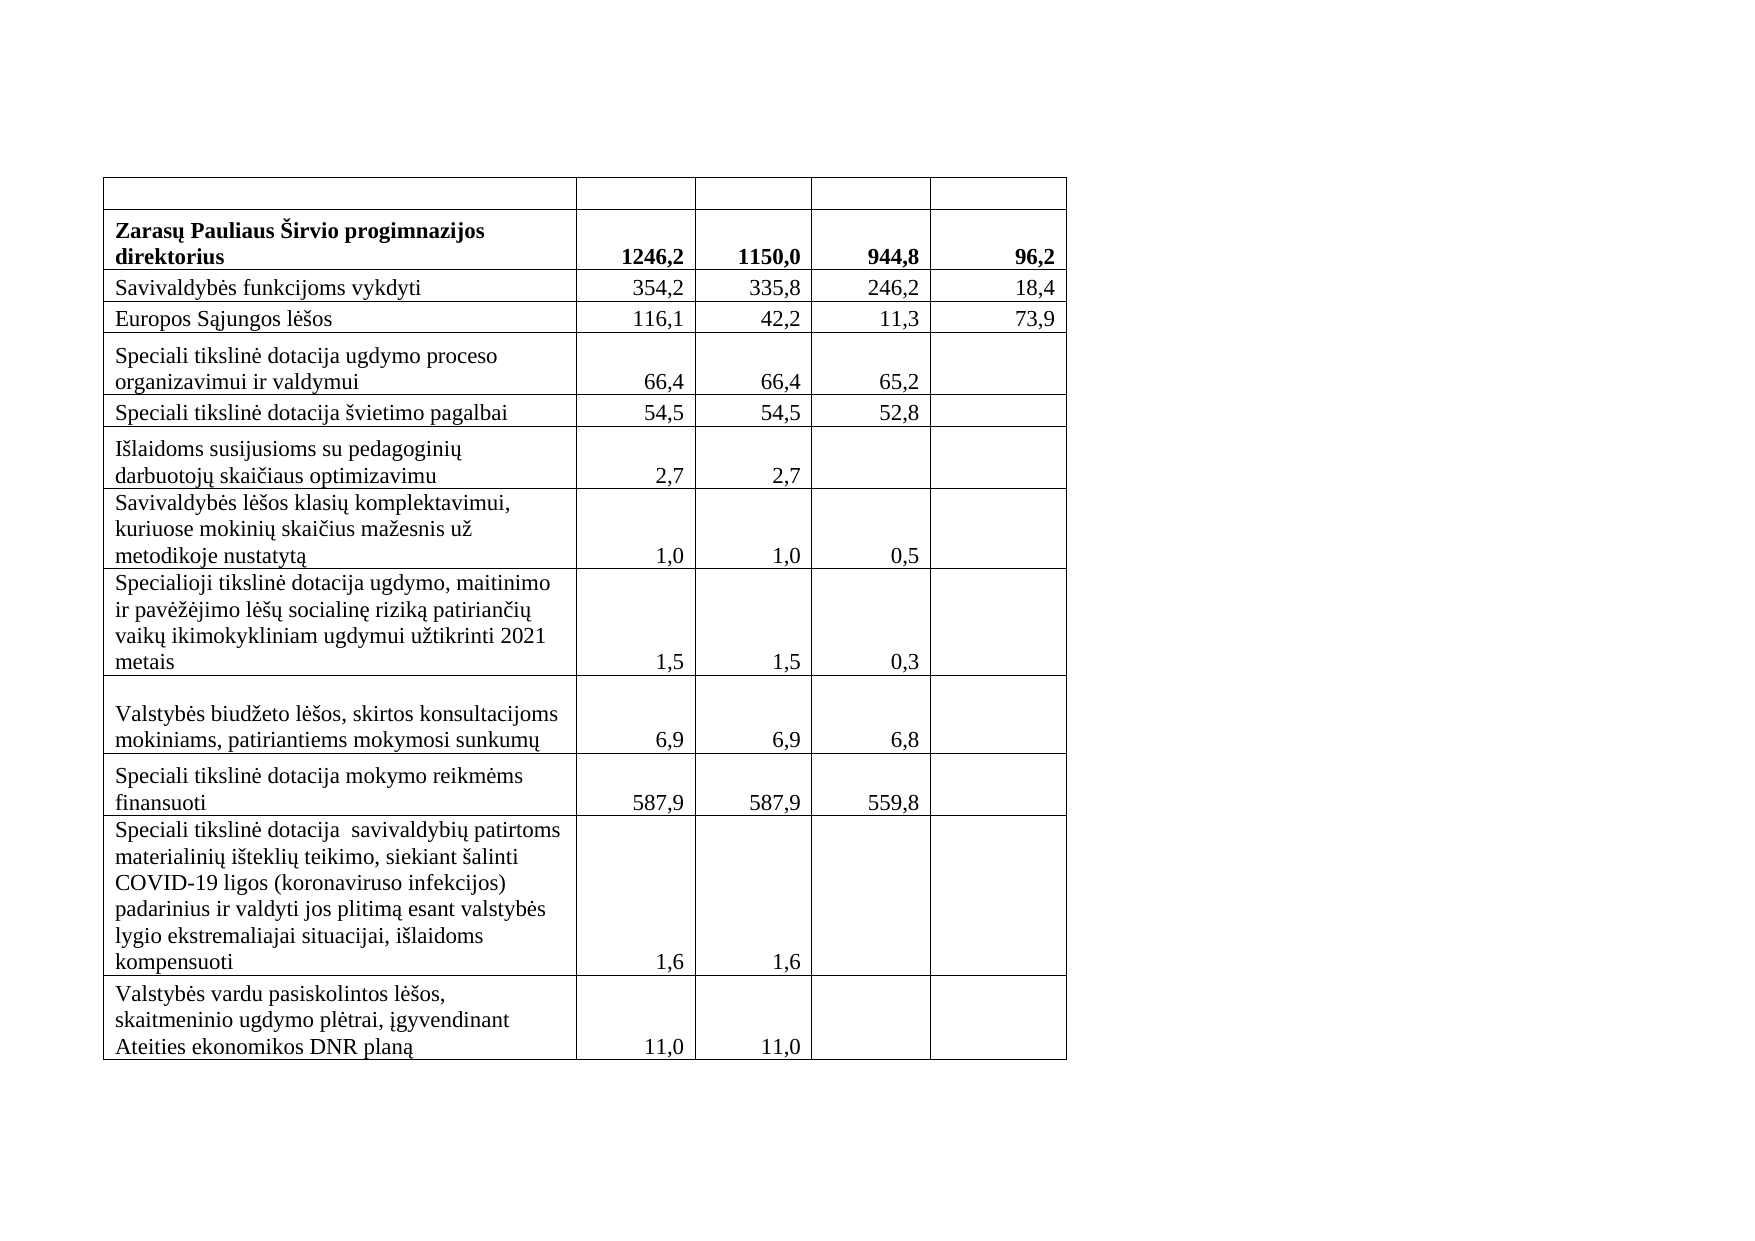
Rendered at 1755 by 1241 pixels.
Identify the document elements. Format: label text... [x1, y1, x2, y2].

table_cell 6,9 [696, 676, 811, 753]
table_cell 6,8 [812, 676, 930, 753]
table_cell [577, 178, 695, 208]
table_cell 11,0 [696, 976, 811, 1059]
table_cell 66,4 [577, 333, 695, 394]
table_cell 52,8 [812, 395, 930, 426]
table_cell Speciali tikslinė dotacija švietimo pagalbai [104, 395, 576, 426]
table_cell Zarasų Pauliaus Širvio progimnazijos direktorius [104, 210, 576, 269]
table_cell 73,9 [931, 302, 1066, 332]
table_cell Speciali tikslinė dotacija savivaldybių patirtoms materialinių išteklių teikimo, siekiant šalinti COVID-19 ligos (koronaviruso infekcijos) padarinius ir valdyti jos plitimą esant valstybės lygio ekstremaliajai situacijai, išlaidoms kompensuoti [104, 816, 576, 974]
table_cell 1,5 [577, 569, 695, 675]
table_cell 66,4 [696, 333, 811, 394]
table_cell [104, 178, 576, 208]
table_cell 1150,0 [696, 210, 811, 269]
table_cell Europos Sąjungos lėšos [104, 302, 576, 332]
table_cell 11,0 [577, 976, 695, 1059]
table_cell [931, 178, 1066, 208]
table_cell [931, 395, 1066, 426]
table_cell [931, 569, 1066, 675]
table_cell [931, 489, 1066, 568]
table_cell 116,1 [577, 302, 695, 332]
table_cell [696, 178, 811, 208]
table_cell 335,8 [696, 270, 811, 301]
table_cell [812, 976, 930, 1059]
table_cell [931, 976, 1066, 1059]
table_cell 1,5 [696, 569, 811, 675]
table_cell 42,2 [696, 302, 811, 332]
table_cell Specialioji tikslinė dotacija ugdymo, maitinimo ir pavėžėjimo lėšų socialinę riziką patiriančių vaikų ikimokykliniam ugdymui užtikrinti 2021 metais [104, 569, 576, 675]
table_cell 246,2 [812, 270, 930, 301]
table_cell 1,0 [577, 489, 695, 568]
table_cell 2,7 [577, 427, 695, 488]
table_cell 1,0 [696, 489, 811, 568]
table_cell 6,9 [577, 676, 695, 753]
table_cell 587,9 [577, 754, 695, 815]
table_cell 54,5 [577, 395, 695, 426]
table_cell 0,3 [812, 569, 930, 675]
table_cell Išlaidoms susijusioms su pedagoginių darbuotojų skaičiaus optimizavimu [104, 427, 576, 488]
table_cell 54,5 [696, 395, 811, 426]
table_cell Valstybės vardu pasiskolintos lėšos, skaitmeninio ugdymo plėtrai, įgyvendinant Ateities ekonomikos DNR planą [104, 976, 576, 1059]
table_cell [931, 676, 1066, 753]
table_cell Valstybės biudžeto lėšos, skirtos konsultacijoms mokiniams, patiriantiems mokymosi sunkumų [104, 676, 576, 753]
table_cell Savivaldybės funkcijoms vykdyti [104, 270, 576, 301]
table_cell 18,4 [931, 270, 1066, 301]
table_cell 96,2 [931, 210, 1066, 269]
table_cell [931, 427, 1066, 488]
table_cell 944,8 [812, 210, 930, 269]
table_cell Speciali tikslinė dotacija mokymo reikmėms finansuoti [104, 754, 576, 815]
table_cell 0,5 [812, 489, 930, 568]
table_cell [931, 754, 1066, 815]
table_cell [931, 333, 1066, 394]
table_cell Savivaldybės lėšos klasių komplektavimui, kuriuose mokinių skaičius mažesnis už metodikoje nustatytą [104, 489, 576, 568]
table_cell [812, 816, 930, 974]
table_cell 1,6 [577, 816, 695, 974]
table_cell Speciali tikslinė dotacija ugdymo proceso organizavimui ir valdymui [104, 333, 576, 394]
table_cell 587,9 [696, 754, 811, 815]
table_cell 354,2 [577, 270, 695, 301]
table_cell 65,2 [812, 333, 930, 394]
table_cell [931, 816, 1066, 974]
table_cell 1,6 [696, 816, 811, 974]
table_cell 2,7 [696, 427, 811, 488]
table_cell 1246,2 [577, 210, 695, 269]
table_cell [812, 427, 930, 488]
table_cell 11,3 [812, 302, 930, 332]
table_cell 559,8 [812, 754, 930, 815]
table_cell [812, 178, 930, 208]
